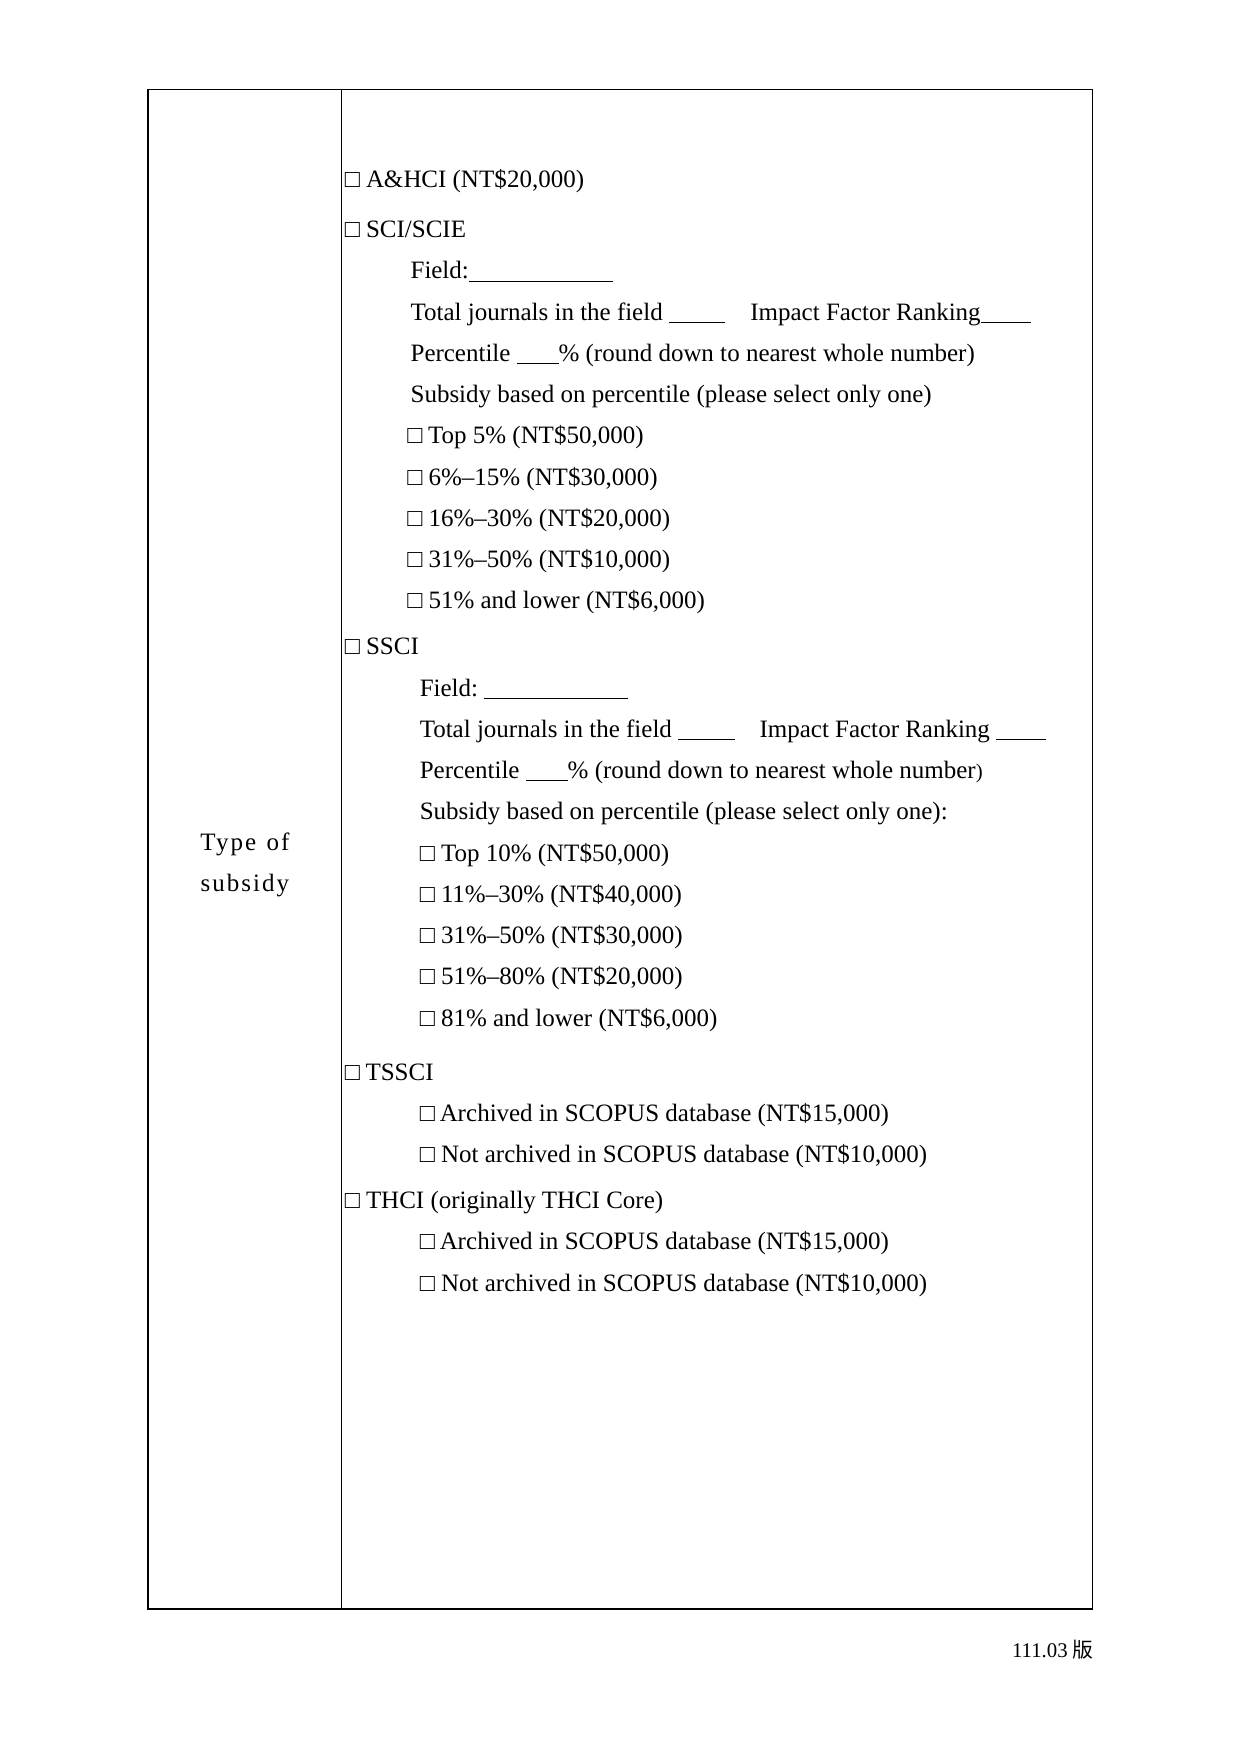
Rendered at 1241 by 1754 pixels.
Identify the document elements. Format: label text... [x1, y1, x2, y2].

table_cell □ A&HCI (NT$20,000) □ SCI/SCIE Field: Total journals in the field Impact Factor Ranking Percentile % (round down to nearest whole number) Subsidy based on percentile (please select only one) □ Top 5% (NT$50,000) □ 6%–15% (NT$30,000) □ 16%–30% (NT$20,000) □ 31%–50% (NT$10,000) □ 51% and lower (NT$6,000) □ SSCI Field: Total journals in the field Impact Factor Ranking Percentile % (round down to nearest whole number) Subsidy based on percentile (please select only one): □ Top 10% (NT$50,000) □ 11%–30% (NT$40,000) □ 31%–50% (NT$30,000) □ 51%–80% (NT$20,000) □ 81% and lower (NT$6,000) □ TSSCI □ Archived in SCOPUS database (NT$15,000) □ Not archived in SCOPUS database (NT$10,000) □ THCI (originally THCI Core) □ Archived in SCOPUS database (NT$15,000) □ Not archived in SCOPUS database (NT$10,000) [342, 90, 1092, 1608]
table_cell Type of subsidy [149, 90, 341, 1608]
